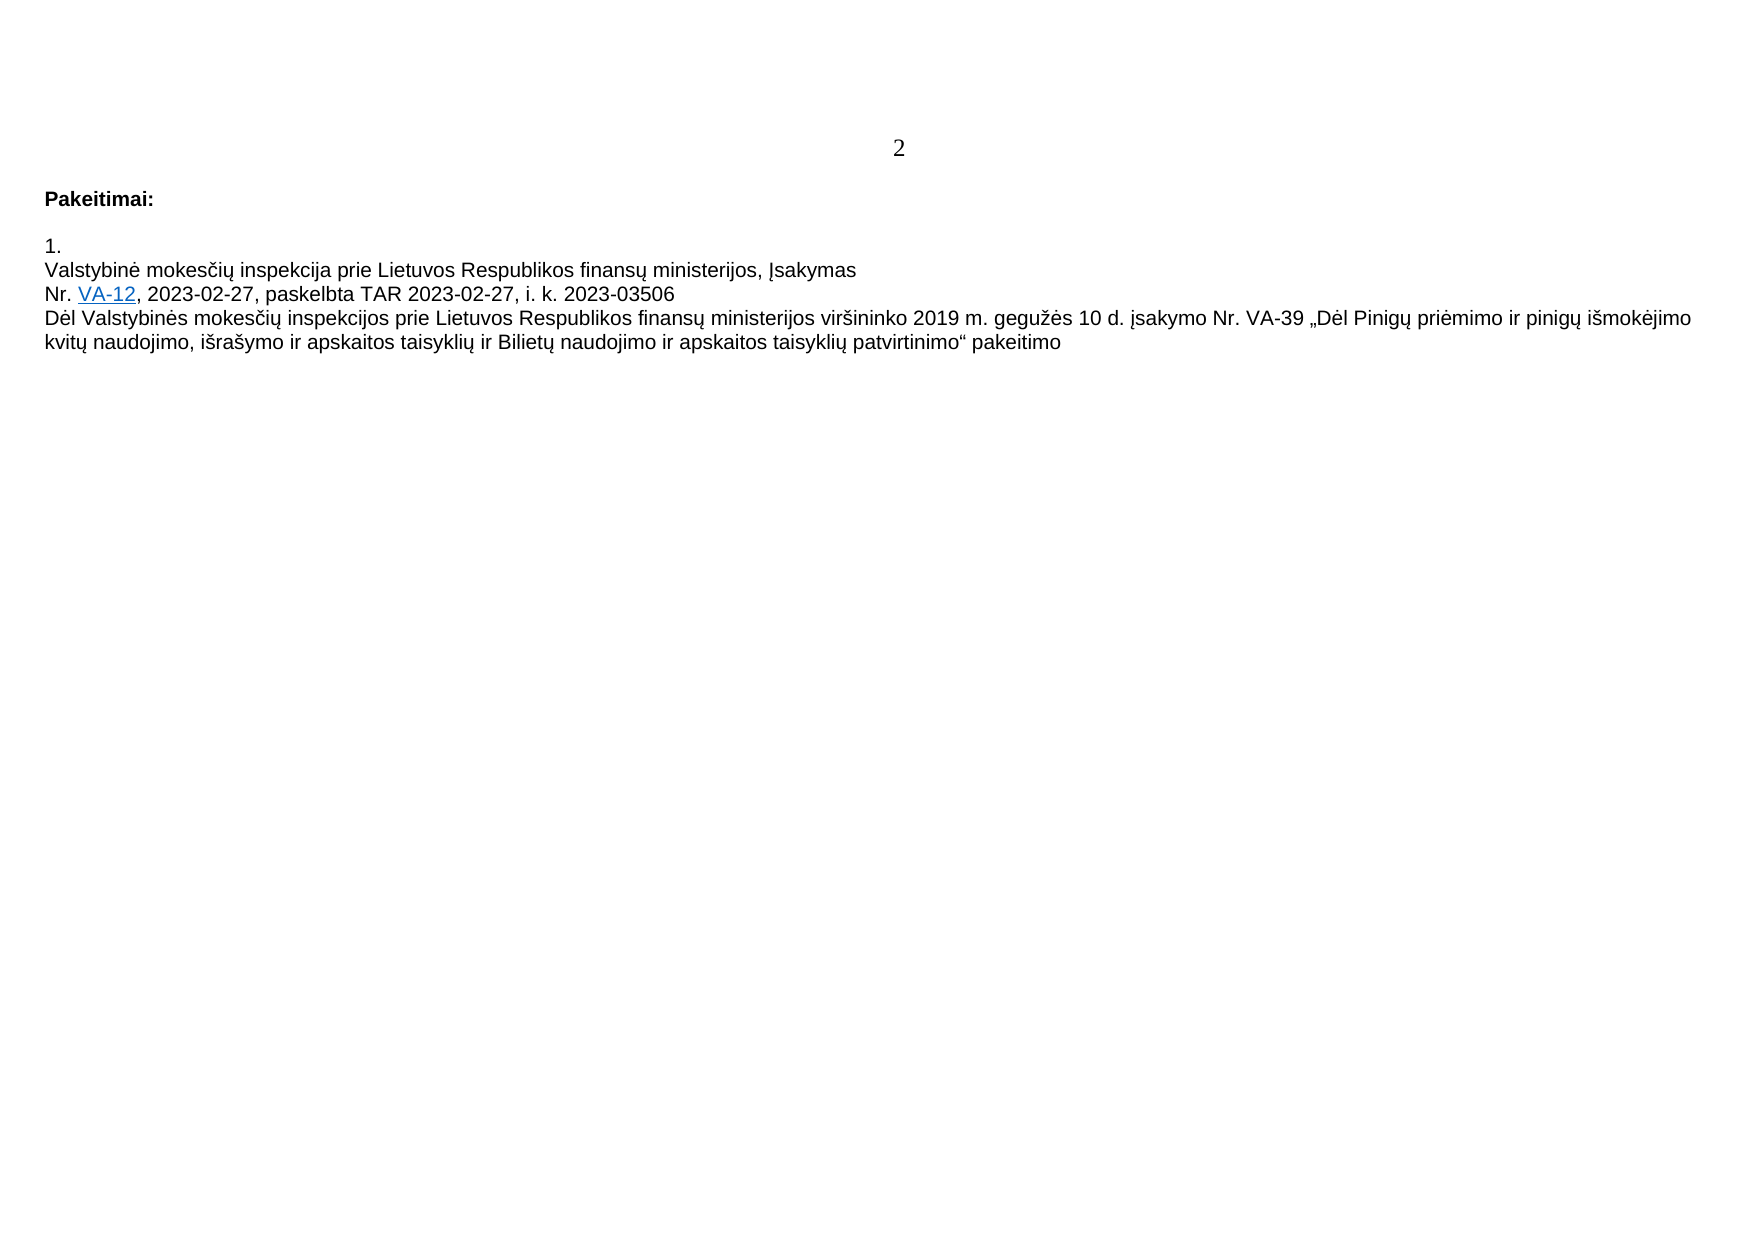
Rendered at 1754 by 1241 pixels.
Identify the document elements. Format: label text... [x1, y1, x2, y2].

text 1. [44, 234, 1695, 258]
text Pakeitimai: [44, 186, 1695, 210]
text Dėl Valstybinės mokesčių inspekcijos prie Lietuvos Respublikos finansų ministerijos viršininko 2019 m. gegužės 10 d. įsakymo Nr. VA-39 „Dėl Pinigų priėmimo ir pinigų išmokėjimo kvitų naudojimo, išrašymo ir apskaitos taisyklių ir Bilietų naudojimo ir apskaitos taisyklių patvirtinimo“ pakeitimo [44, 306, 1695, 354]
text Valstybinė mokesčių inspekcija prie Lietuvos Respublikos finansų ministerijos, Įsakymas [44, 258, 1695, 282]
text Nr. VA-12, 2023-02-27, paskelbta TAR 2023-02-27, i. k. 2023-03506 [44, 282, 1695, 306]
